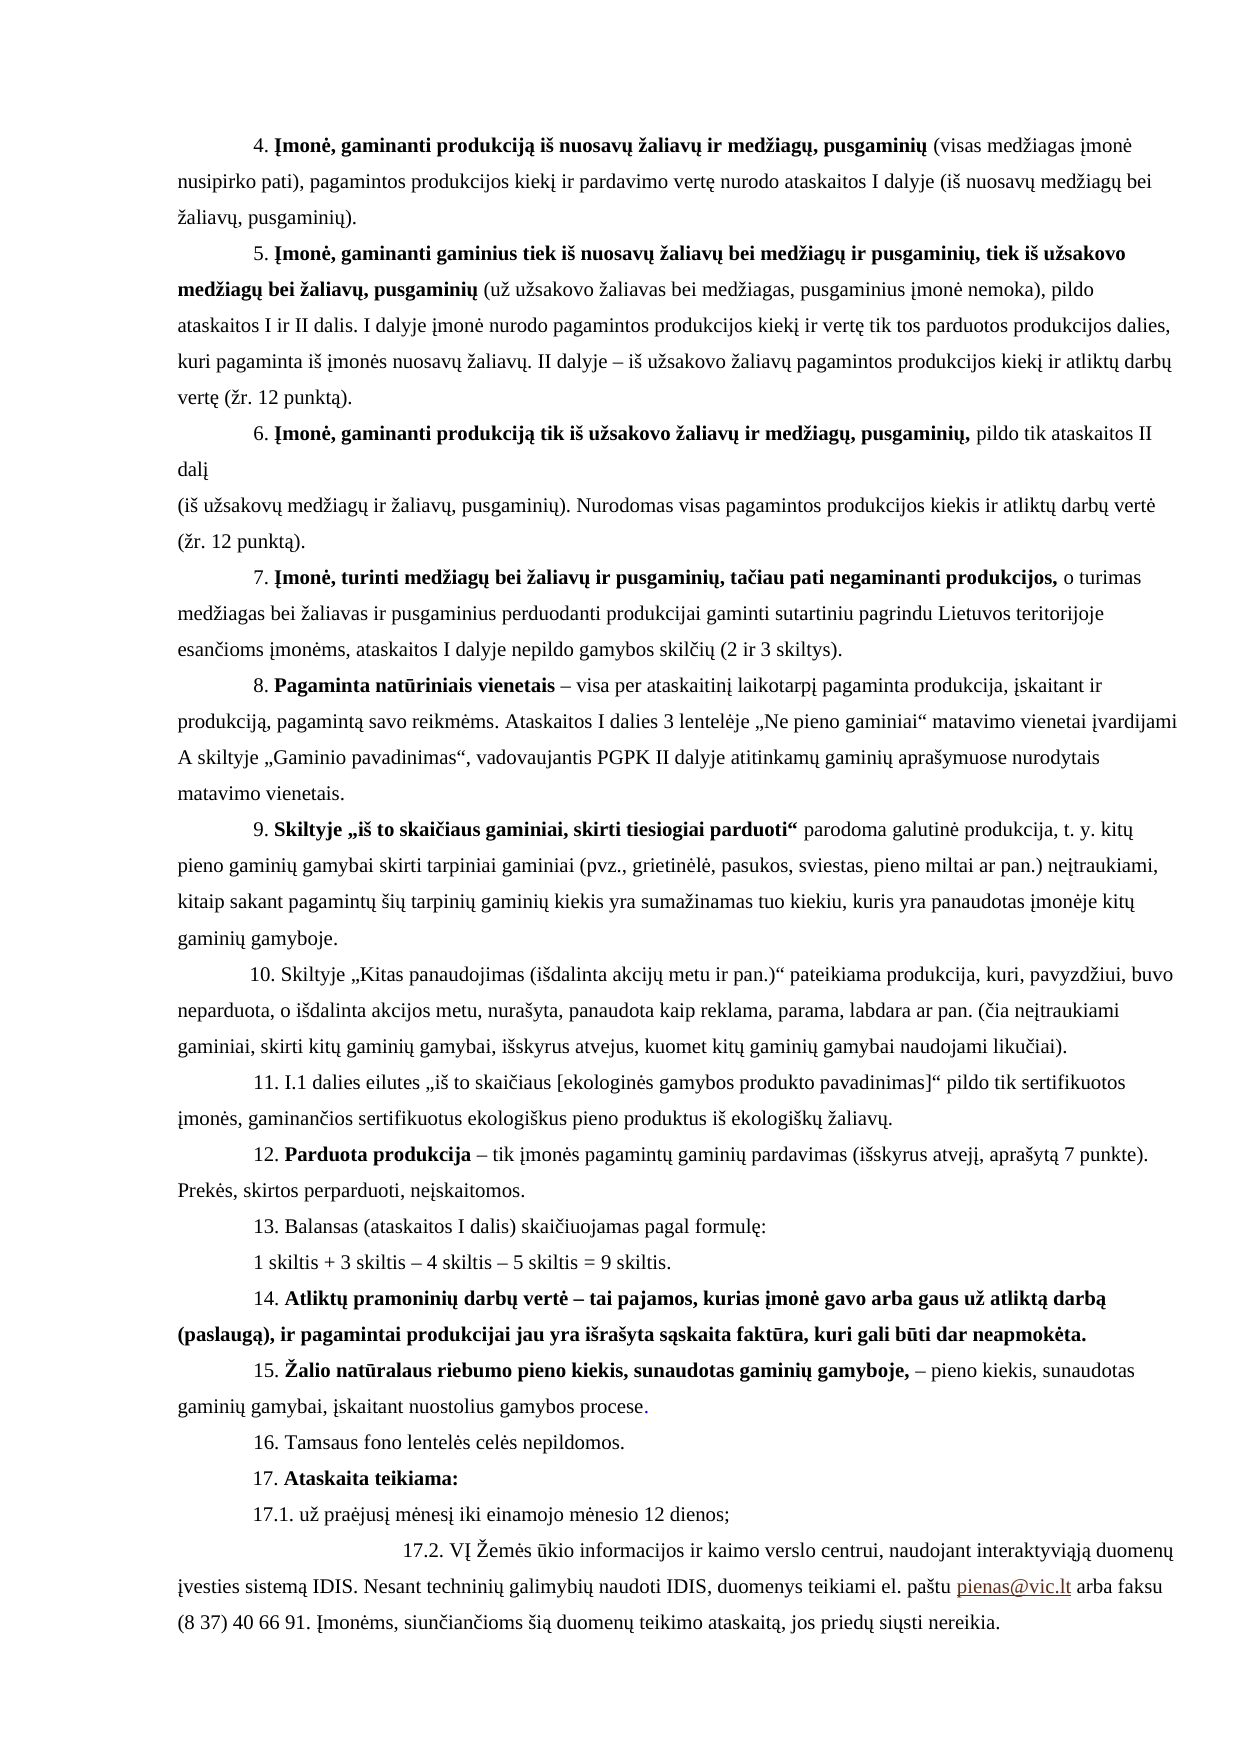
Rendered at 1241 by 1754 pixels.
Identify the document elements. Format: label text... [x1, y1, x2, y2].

text 12. Parduota produkcija – tik įmonės pagamintų gaminių pardavimas (išskyrus atvejį, aprašytą 7 punkte). Prekės, skirtos perparduoti, neįskaitomos. [177, 1142, 1181, 1202]
text 8. Pagaminta natūriniais vienetais – visa per ataskaitinį laikotarpį pagaminta produkcija, įskaitant ir produkciją, pagamintą savo reikmėms. Ataskaitos I dalies 3 lentelėje „Ne pieno gaminiai“ matavimo vienetai įvardijami A skiltyje „Gaminio pavadinimas“, vadovaujantis PGPK II dalyje atitinkamų gaminių aprašymuose nurodytais matavimo vienetais. [177, 673, 1181, 805]
text 13. Balansas (ataskaitos I dalis) skaičiuojamas pagal formulę: [177, 1214, 1181, 1238]
text 15. Žalio natūralaus riebumo pieno kiekis, sunaudotas gaminių gamyboje, – pieno kiekis, sunaudotas gaminių gamybai, įskaitant nuostolius gamybos procese. [177, 1358, 1181, 1418]
text 9. Skiltyje „iš to skaičiaus gaminiai, skirti tiesiogiai parduoti“ parodoma galutinė produkcija, t. y. kitų pieno gaminių gamybai skirti tarpiniai gaminiai (pvz., grietinėlė, pasukos, sviestas, pieno miltai ar pan.) neįtraukiami, kitaip sakant pagamintų šių tarpinių gaminių kiekis yra sumažinamas tuo kiekiu, kuris yra panaudotas įmonėje kitų gaminių gamyboje. [177, 817, 1181, 949]
text 17.1. už praėjusį mėnesį iki einamojo mėnesio 12 dienos; [177, 1502, 1181, 1526]
text 14. Atliktų pramoninių darbų vertė – tai pajamos, kurias įmonė gavo arba gaus už atliktą darbą (paslaugą), ir pagamintai produkcijai jau yra išrašyta sąskaita faktūra, kuri gali būti dar neapmokėta. [177, 1286, 1181, 1346]
text 7. Įmonė, turinti medžiagų bei žaliavų ir pusgaminių, tačiau pati negaminanti produkcijos, o turimas medžiagas bei žaliavas ir pusgaminius perduodanti produkcijai gaminti sutartiniu pagrindu Lietuvos teritorijoje esančioms įmonėms, ataskaitos I dalyje nepildo gamybos skilčių (2 ir 3 skiltys). [177, 565, 1181, 661]
text 5. Įmonė, gaminanti gaminius tiek iš nuosavų žaliavų bei medžiagų ir pusgaminių, tiek iš užsakovo medžiagų bei žaliavų, pusgaminių (už užsakovo žaliavas bei medžiagas, pusgaminius įmonė nemoka), pildo ataskaitos I ir II dalis. I dalyje įmonė nurodo pagamintos produkcijos kiekį ir vertę tik tos parduotos produkcijos dalies, kuri pagaminta iš įmonės nuosavų žaliavų. II dalyje – iš užsakovo žaliavų pagamintos produkcijos kiekį ir atliktų darbų vertę (žr. 12 punktą). [177, 241, 1181, 409]
text 11. I.1 dalies eilutes „iš to skaičiaus [ekologinės gamybos produkto pavadinimas]“ pildo tik sertifikuotos įmonės, gaminančios sertifikuotus ekologiškus pieno produktus iš ekologiškų žaliavų. [177, 1069, 1181, 1130]
text 16. Tamsaus fono lentelės celės nepildomos. [177, 1430, 1181, 1454]
text 10. Skiltyje „Kitas panaudojimas (išdalinta akcijų metu ir pan.)“ pateikiama produkcija, kuri, pavyzdžiui, buvo neparduota, o išdalinta akcijos metu, nurašyta, panaudota kaip reklama, parama, labdara ar pan. (čia neįtraukiami gaminiai, skirti kitų gaminių gamybai, išskyrus atvejus, kuomet kitų gaminių gamybai naudojami likučiai). [177, 961, 1178, 1058]
text 1 skiltis + 3 skiltis – 4 skiltis – 5 skiltis = 9 skiltis. [177, 1250, 1181, 1274]
text 6. Įmonė, gaminanti produkciją tik iš užsakovo žaliavų ir medžiagų, pusgaminių, pildo tik ataskaitos II dalį (iš užsakovų medžiagų ir žaliavų, pusgaminių). Nurodomas visas pagamintos produkcijos kiekis ir atliktų darbų vertė (žr. 12 punktą). [177, 421, 1181, 553]
text 17. Ataskaita teikiama: [177, 1466, 1181, 1490]
text 17.2. VĮ Žemės ūkio informacijos ir kaimo verslo centrui, naudojant interaktyviąją duomenų įvesties sistemą IDIS. Nesant techninių galimybių naudoti IDIS, duomenys teikiami el. paštu pienas@vic.lt arba faksu (8 37) 40 66 91. Įmonėms, siunčiančioms šią duomenų teikimo ataskaitą, jos priedų siųsti nereikia. [177, 1538, 1181, 1634]
text 4. Įmonė, gaminanti produkciją iš nuosavų žaliavų ir medžiagų, pusgaminių (visas medžiagas įmonė nusipirko pati), pagamintos produkcijos kiekį ir pardavimo vertę nurodo ataskaitos I dalyje (iš nuosavų medžiagų bei žaliavų, pusgaminių). [177, 132, 1181, 229]
